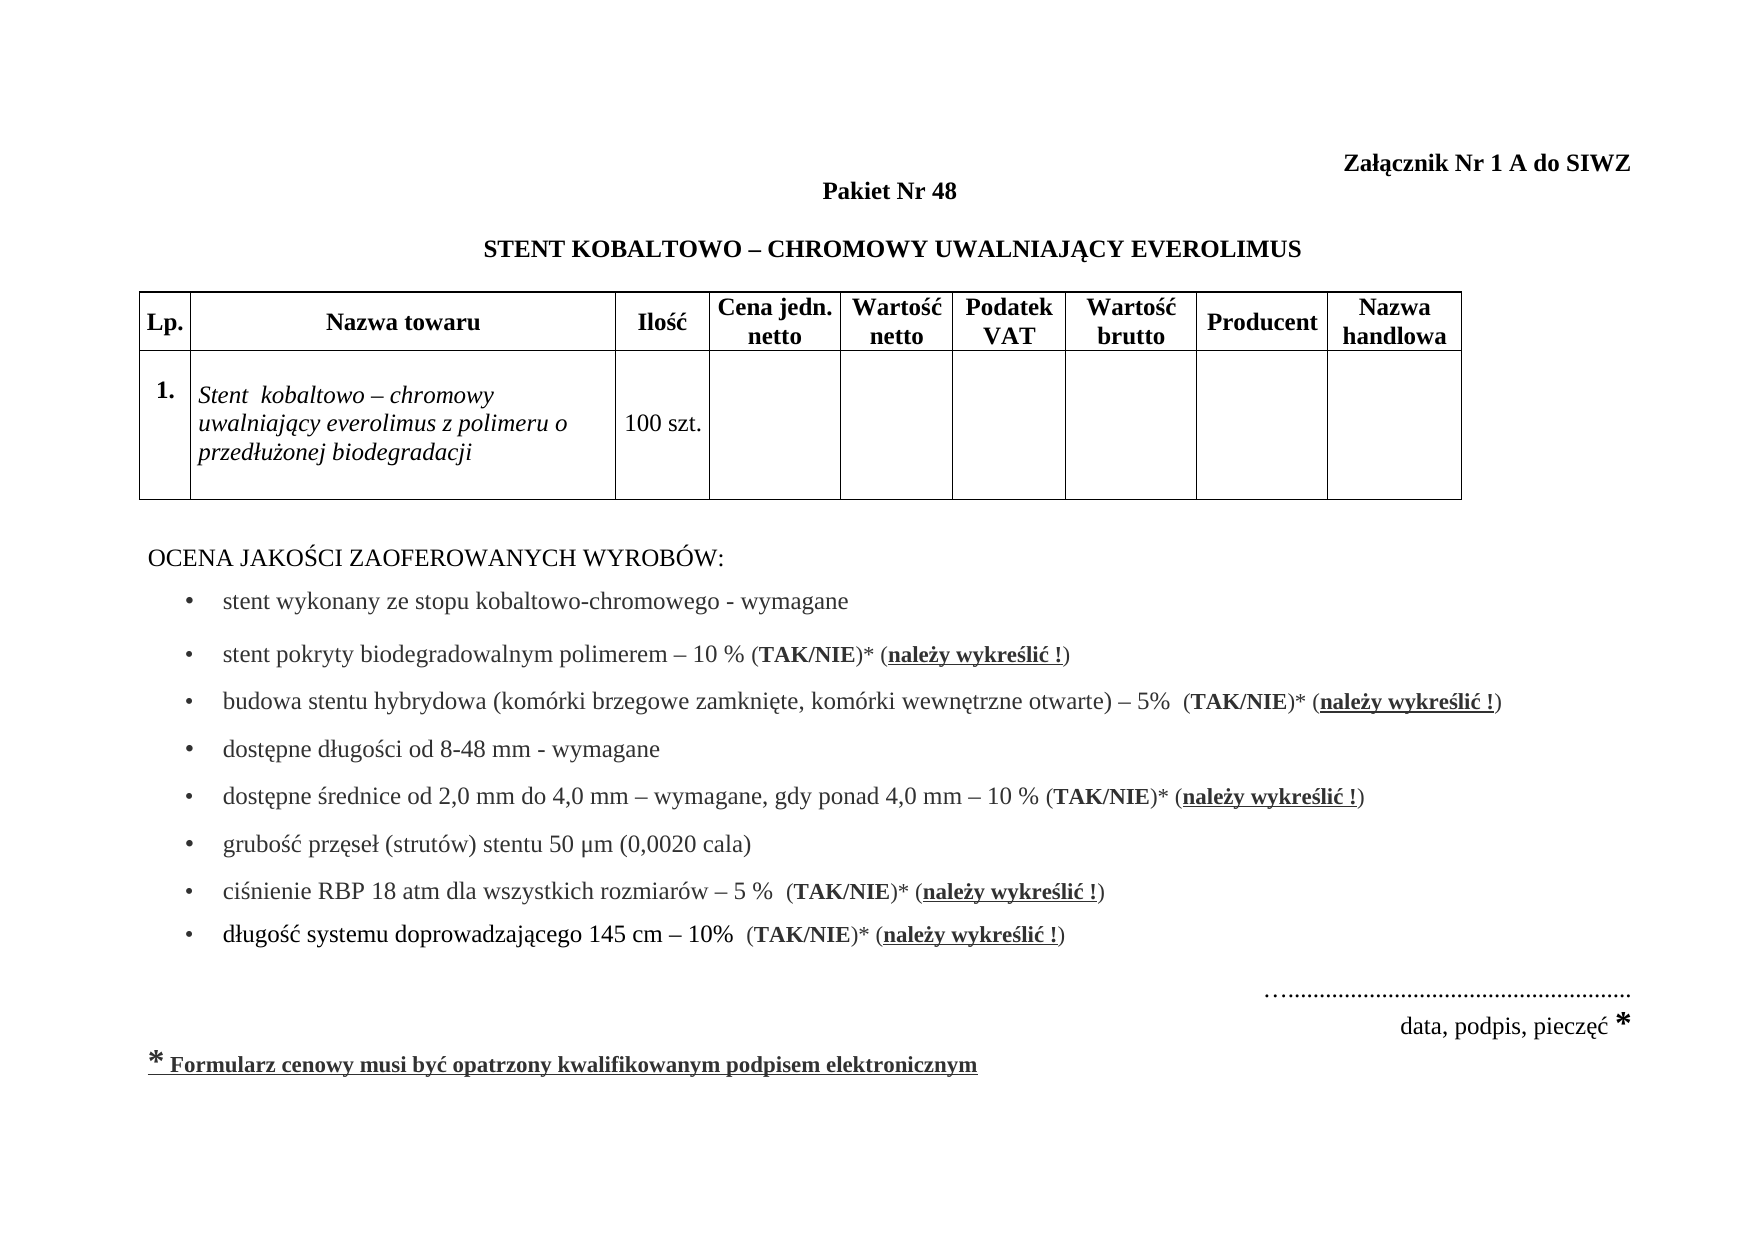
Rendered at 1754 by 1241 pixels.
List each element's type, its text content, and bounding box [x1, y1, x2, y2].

table_cell [841, 351, 952, 499]
list dostępne średnice od 2,0 mm do 4,0 mm – wymagane, gdy ponad 4,0 mm – 10 % (TAK/NIE)* (należy wykreślić !) [185, 777, 1631, 810]
table_header Cena jedn. netto [710, 293, 840, 350]
list ciśnienie RBP 18 atm dla wszystkich rozmiarów – 5 % (TAK/NIE)* (należy wykreślić !) [185, 872, 1631, 905]
text OCENA JAKOŚCI ZAOFEROWANYCH WYROBÓW: [148, 543, 1631, 572]
table_cell 1. [140, 351, 190, 499]
list grubość przęseł (strutów) stentu 50 μm (0,0020 cala) [185, 824, 1631, 857]
text …....................................................... [148, 974, 1631, 1003]
table_header Nazwa handlowa [1328, 293, 1461, 350]
table_header Nazwa towaru [191, 293, 615, 350]
table_cell 100 szt. [616, 351, 709, 499]
list stent pokryty biodegradowalnym polimerem – 10 % (TAK/NIE)* (należy wykreślić !) [185, 635, 1631, 668]
list budowa stentu hybrydowa (komórki brzegowe zamknięte, komórki wewnętrzne otwarte) – 5% (TAK/NIE)* (należy wykreślić !) [185, 682, 1631, 715]
table_header Wartość netto [841, 293, 952, 350]
text * Formularz cenowy musi być opatrzony kwalifikowanym podpisem elektronicznym [148, 1042, 1631, 1080]
subtitle Pakiet Nr 48 [148, 176, 1631, 205]
list długość systemu doprowadzającego 145 cm – 10% (TAK/NIE)* (należy wykreślić !) [185, 919, 1631, 948]
table_cell Stent kobaltowo – chromowy uwalniający everolimus z polimeru o przedłużonej biodegradacji [191, 351, 615, 499]
table_cell [1066, 351, 1196, 499]
table_header Producent [1197, 293, 1327, 350]
table_header Wartość brutto [1066, 293, 1196, 350]
list dostępne długości od 8-48 mm - wymagane [185, 730, 1631, 763]
subtitle Załącznik Nr 1 A do SIWZ [148, 148, 1631, 176]
list stent wykonany ze stopu kobaltowo-chromowego - wymagane [185, 586, 1631, 615]
table_header Lp. [140, 293, 190, 350]
table_cell [1197, 351, 1327, 499]
table_header Ilość [616, 293, 709, 350]
table_header Podatek VAT [953, 293, 1065, 350]
subtitle STENT KOBALTOWO – CHROMOWY UWALNIAJĄCY EVEROLIMUS [148, 234, 1631, 263]
table_cell [710, 351, 840, 499]
table_cell [953, 351, 1065, 499]
table_cell [1328, 351, 1461, 499]
text data, podpis, pieczęć * [148, 1003, 1631, 1042]
